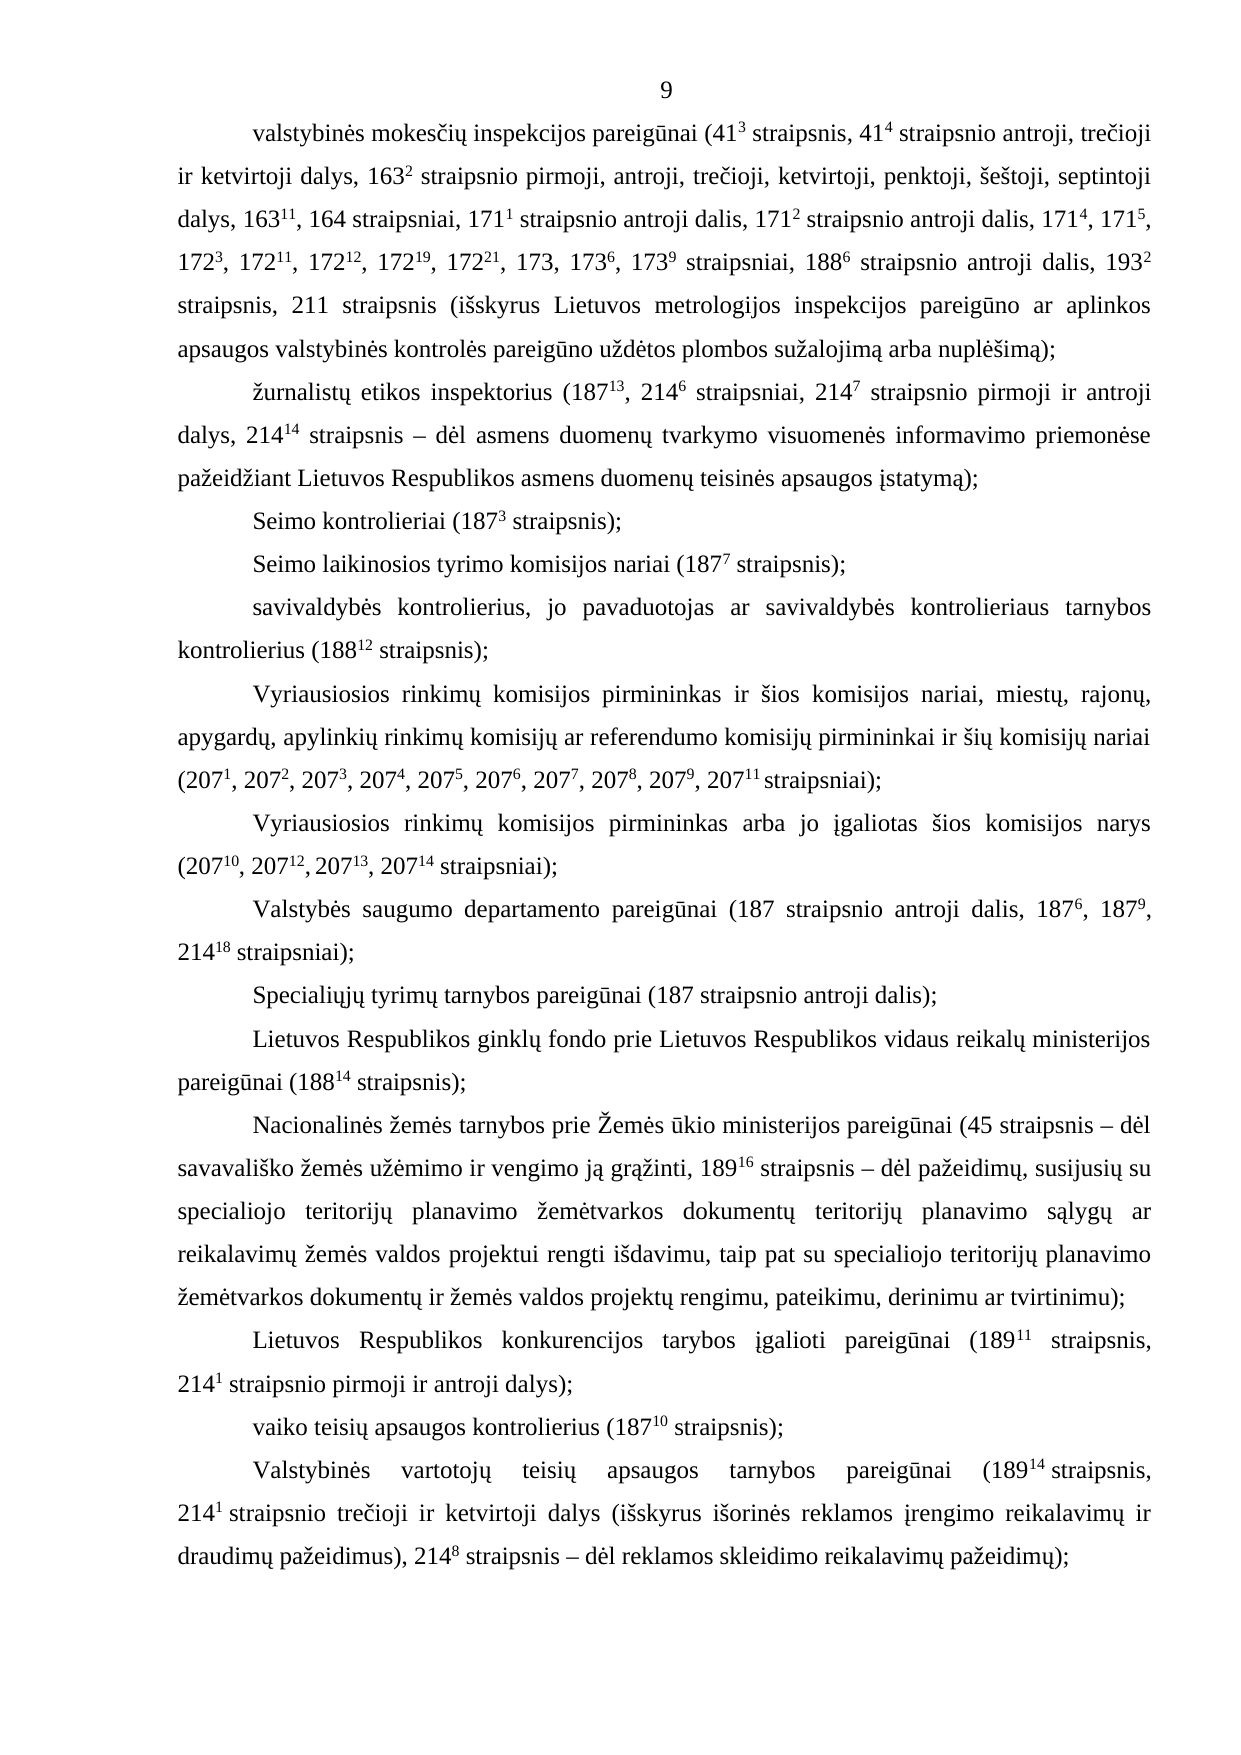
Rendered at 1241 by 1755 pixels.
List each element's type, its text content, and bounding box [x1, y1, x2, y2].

text žurnalistų etikos inspektorius (18713, 2146 straipsniai, 2147 straipsnio pirmoji ir antroji dalys, 21414 straipsnis – dėl asmens duomenų tvarkymo visuomenės informavimo priemonėse pažeidžiant Lietuvos Respublikos asmens duomenų teisinės apsaugos įstatymą); [177, 377, 1152, 492]
text Nacionalinės žemės tarnybos prie Žemės ūkio ministerijos pareigūnai (45 straipsnis – dėl savavališko žemės užėmimo ir vengimo ją grąžinti, 18916 straipsnis – dėl pažeidimų, susijusių su specialiojo teritorijų planavimo žemėtvarkos dokumentų teritorijų planavimo sąlygų ar reikalavimų žemės valdos projektui rengti išdavimu, taip pat su specialiojo teritorijų planavimo žemėtvarkos dokumentų ir žemės valdos projektų rengimu, pateikimu, derinimu ar tvirtinimu); [177, 1110, 1152, 1311]
text vaiko teisių apsaugos kontrolierius (18710 straipsnis); [177, 1412, 1152, 1441]
text Vyriausiosios rinkimų komisijos pirmininkas arba jo įgaliotas šios komisijos narys (20710, 20712, 20713, 20714 straipsniai); [177, 808, 1152, 880]
text Specialiųjų tyrimų tarnybos pareigūnai (187 straipsnio antroji dalis); [177, 981, 1152, 1009]
text Valstybės saugumo departamento pareigūnai (187 straipsnio antroji dalis, 1876, 1879, 21418 straipsniai); [177, 894, 1152, 966]
text valstybinės mokesčių inspekcijos pareigūnai (413 straipsnis, 414 straipsnio antroji, trečioji ir ketvirtoji dalys, 1632 straipsnio pirmoji, antroji, trečioji, ketvirtoji, penktoji, šeštoji, septintoji dalys, 16311, 164 straipsniai, 1711 straipsnio antroji dalis, 1712 straipsnio antroji dalis, 1714, 1715, 1723, 17211, 17212, 17219, 17221, 173, 1736, 1739 straipsniai, 1886 straipsnio antroji dalis, 1932 straipsnis, 211 straipsnis (išskyrus Lietuvos metrologijos inspekcijos pareigūno ar aplinkos apsaugos valstybinės kontrolės pareigūno uždėtos plombos sužalojimą arba nuplėšimą); [177, 118, 1152, 362]
text Valstybinės vartotojų teisių apsaugos tarnybos pareigūnai (18914 straipsnis, 2141 straipsnio trečioji ir ketvirtoji dalys (išskyrus išorinės reklamos įrengimo reikalavimų ir draudimų pažeidimus), 2148 straipsnis – dėl reklamos skleidimo reikalavimų pažeidimų); [177, 1455, 1152, 1570]
text Seimo kontrolieriai (1873 straipsnis); [177, 506, 1152, 535]
text Seimo laikinosios tyrimo komisijos nariai (1877 straipsnis); [177, 549, 1152, 578]
text Lietuvos Respublikos konkurencijos tarybos įgalioti pareigūnai (18911 straipsnis, 2141 straipsnio pirmoji ir antroji dalys); [177, 1326, 1152, 1397]
text Vyriausiosios rinkimų komisijos pirmininkas ir šios komisijos nariai, miestų, rajonų, apygardų, apylinkių rinkimų komisijų ar referendumo komisijų pirmininkai ir šių komisijų nariai (2071, 2072, 2073, 2074, 2075, 2076, 2077, 2078, 2079, 20711 straipsniai); [177, 679, 1152, 794]
text Lietuvos Respublikos ginklų fondo prie Lietuvos Respublikos vidaus reikalų ministerijos pareigūnai (18814 straipsnis); [177, 1024, 1152, 1096]
text savivaldybės kontrolierius, jo pavaduotojas ar savivaldybės kontrolieriaus tarnybos kontrolierius (18812 straipsnis); [177, 592, 1152, 664]
